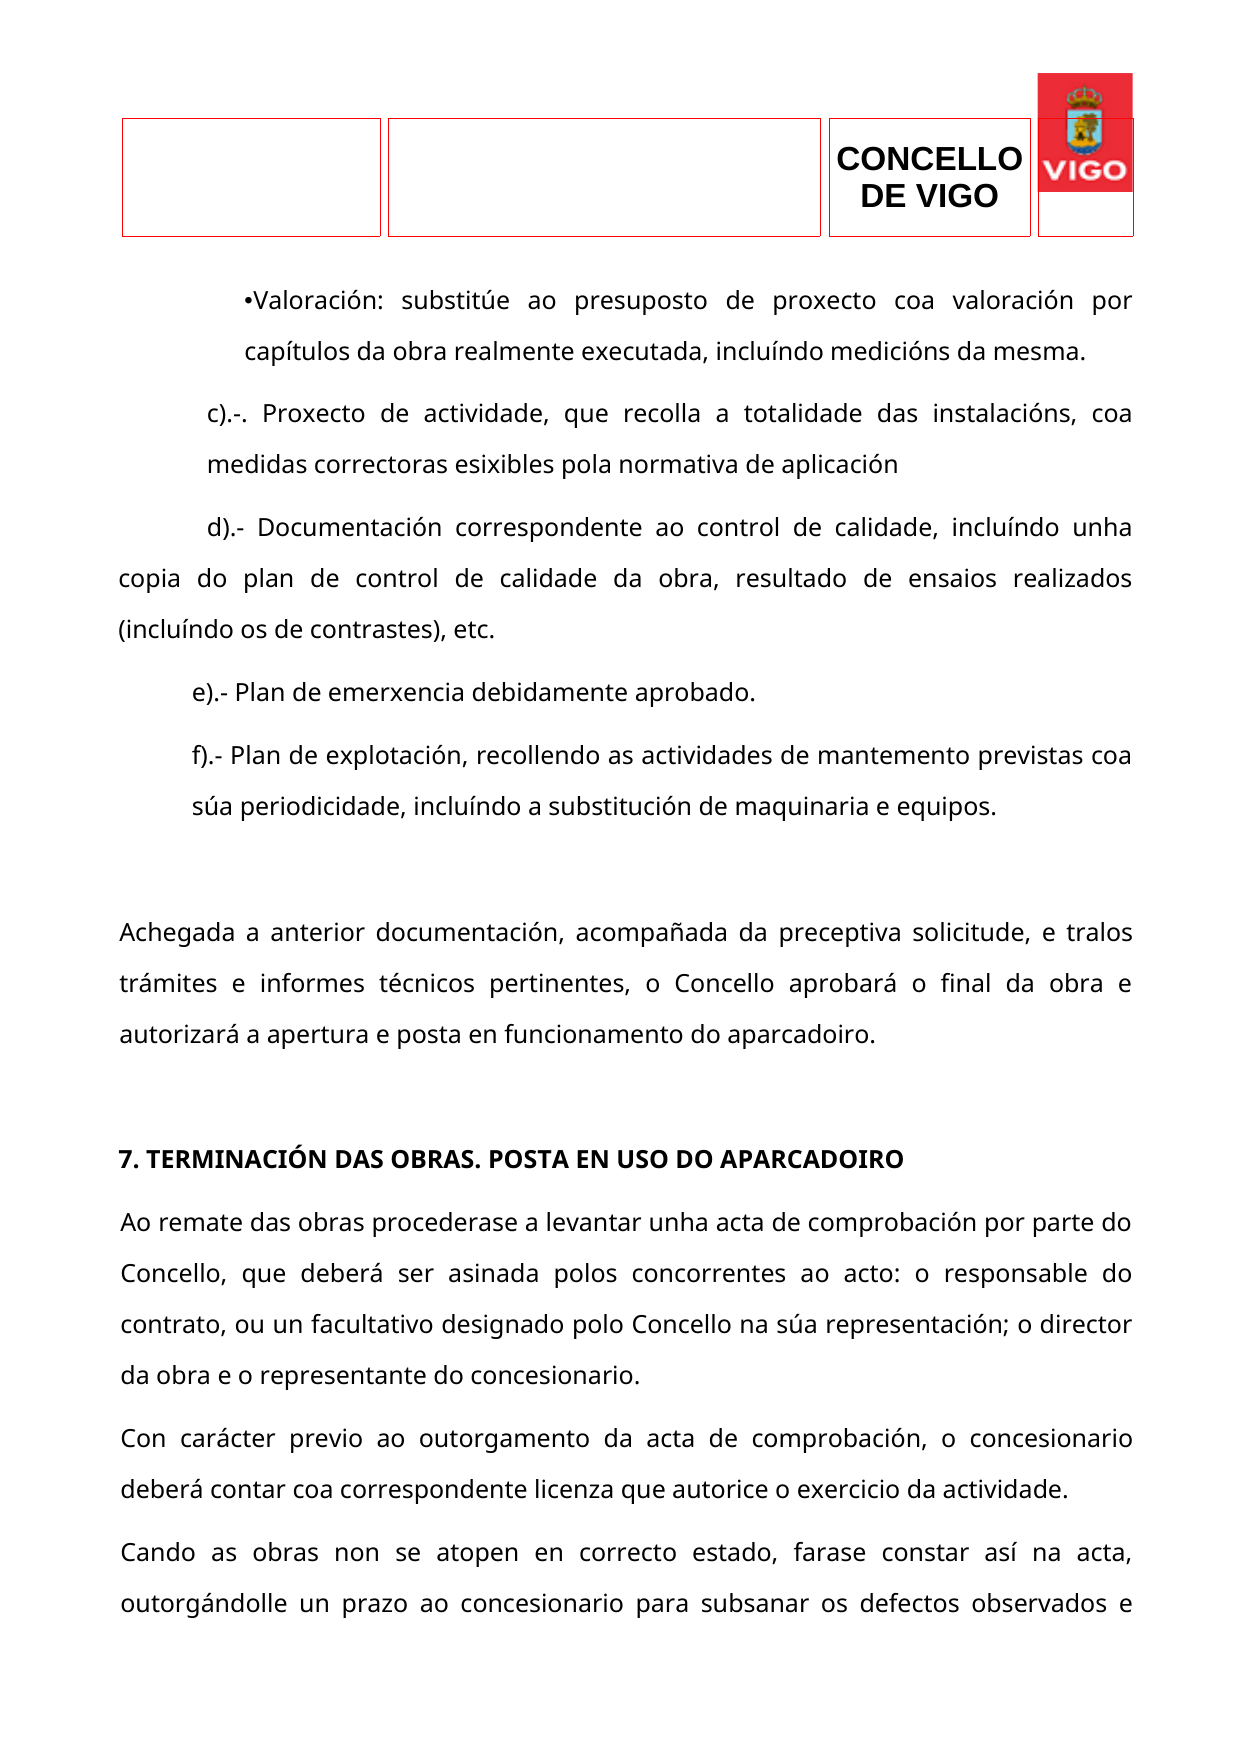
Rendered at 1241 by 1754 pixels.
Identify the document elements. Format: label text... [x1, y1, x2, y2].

text e).- Plan de emerxencia debidamente aprobado. [192, 675, 1134, 709]
picture [1037, 73, 1133, 118]
picture [1039, 119, 1133, 192]
text d).- Documentación correspondente ao control de calidade, incluíndo unha copia do plan de control de calidade da obra, resultado de ensaios realizados (incluíndo os de contrastes), etc. [118, 510, 1134, 646]
list c).-. Proxecto de actividade, que recolla a totalidade das instalacións, coa medidas correctoras esixibles pola normativa de aplicación [169, 396, 1134, 481]
list Valoración: substitúe ao presuposto de proxecto coa valoración por capítulos da obra realmente executada, incluíndo medicións da mesma. [244, 282, 1134, 367]
text Ao remate das obras procederase a levantar unha acta de comprobación por parte do Concello, que deberá ser asinada polos concorrentes ao acto: o responsable do contrato, ou un facultativo designado polo Concello na súa representación; o director da obra e o representante do concesionario. [120, 1205, 1134, 1392]
text f).- Plan de explotación, recollendo as actividades de mantemento previstas coa súa periodicidade, incluíndo a substitución de maquinaria e equipos. [192, 738, 1134, 823]
text Achegada a anterior documentación, acompañada da preceptiva solicitude, e tralos trámites e informes técnicos pertinentes, o Concello aprobará o final da obra e autorizará a apertura e posta en funcionamento do aparcadoiro. [119, 914, 1134, 1051]
text 7. TERMINACIÓN DAS OBRAS. POSTA EN USO DO APARCADOIRO [118, 1142, 1134, 1176]
text Cando as obras non se atopen en correcto estado, farase constar así na acta, outorgándolle un prazo ao concesionario para subsanar os defectos observados e [120, 1535, 1134, 1620]
text Con carácter previo ao outorgamento da acta de comprobación, o concesionario deberá contar coa correspondente licenza que autorice o exercicio da actividade. [120, 1421, 1134, 1506]
